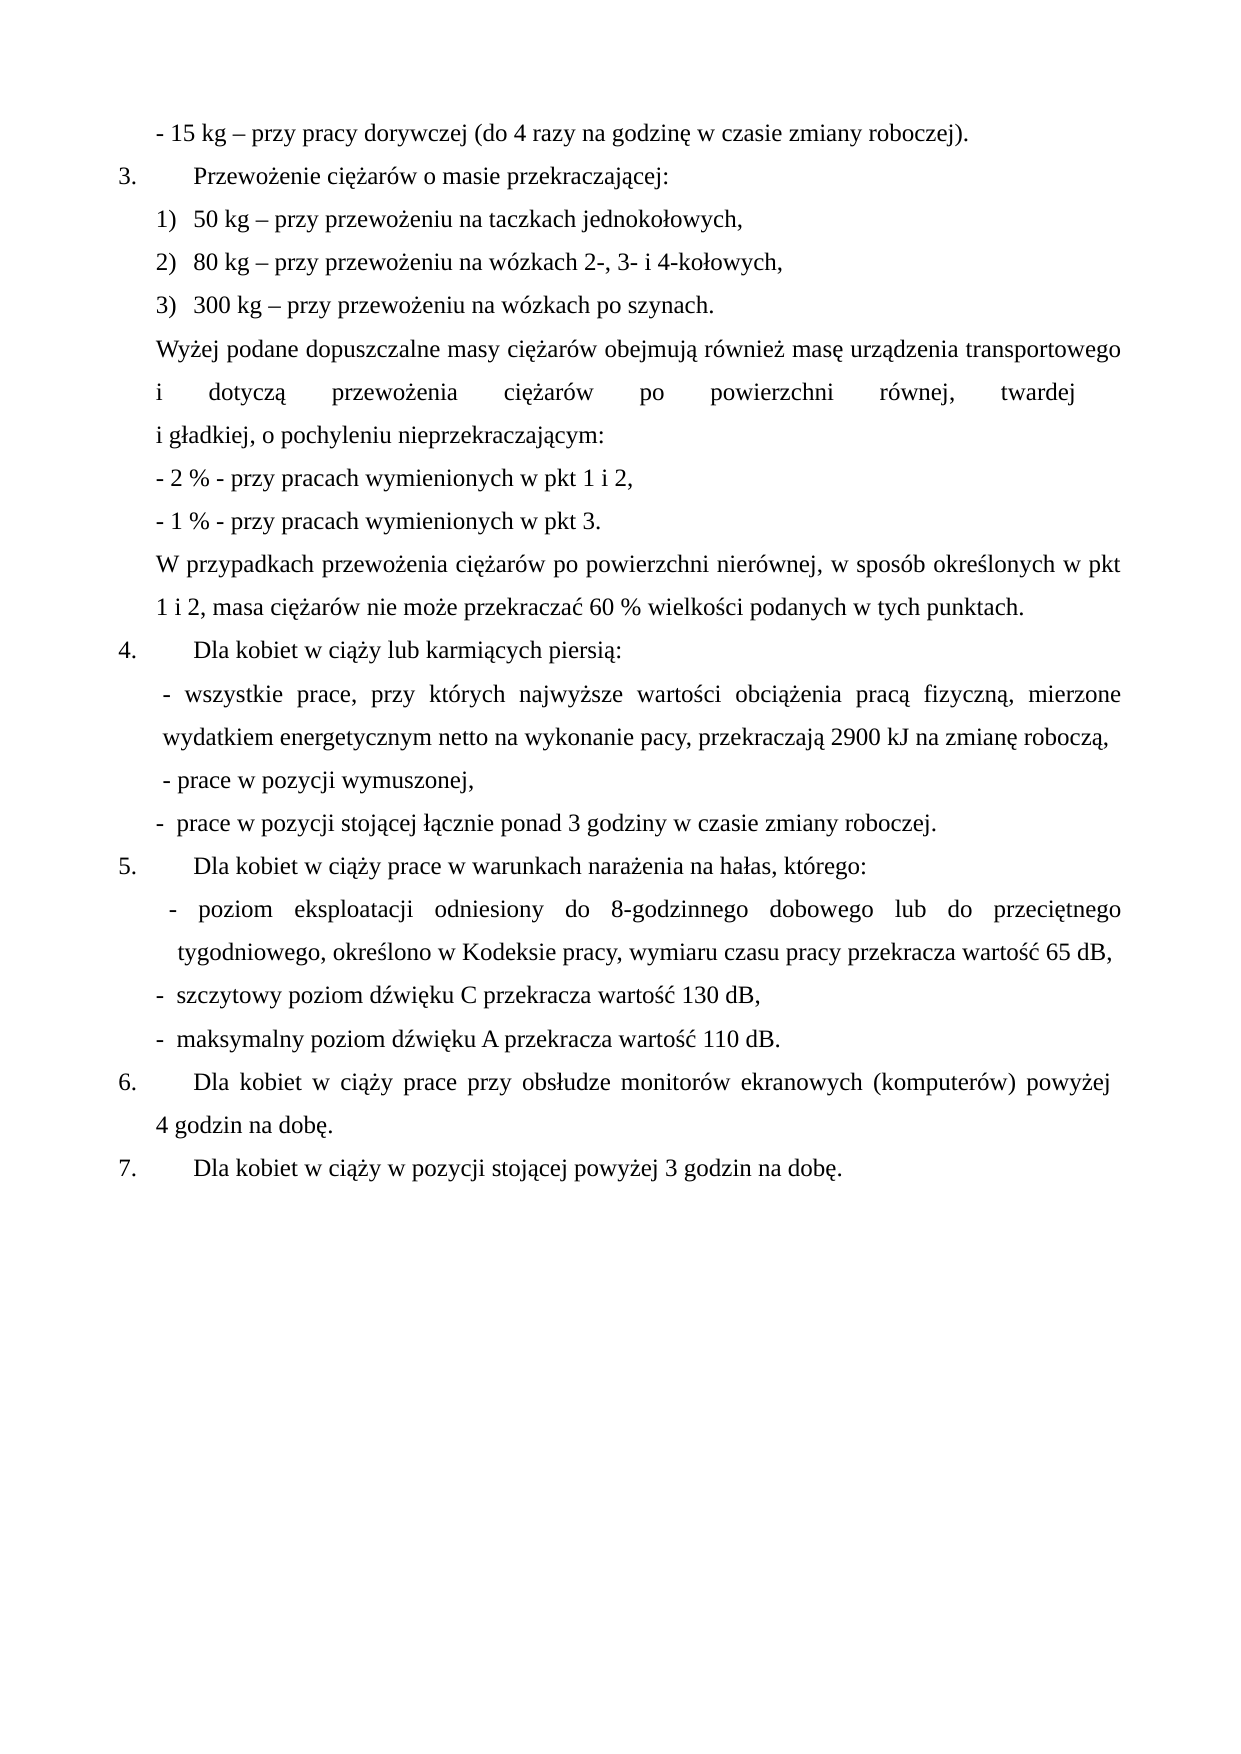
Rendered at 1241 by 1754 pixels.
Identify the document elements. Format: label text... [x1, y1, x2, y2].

text - 2 % - przy pracach wymienionych w pkt 1 i 2, [156, 463, 1122, 492]
text Wyżej podane dopuszczalne masy ciężarów obejmują również masę urządzenia transportowego i dotyczą przewożenia ciężarów po powierzchni równej, twardej i gładkiej, o pochyleniu nieprzekraczającym: [156, 334, 1122, 449]
list 80 kg – przy przewożeniu na wózkach 2-, 3- i 4-kołowych, [156, 247, 1122, 276]
text - prace w pozycji stojącej łącznie ponad 3 godziny w czasie zmiany roboczej. [118, 808, 1122, 837]
list Dla kobiet w ciąży lub karmiących piersią: [118, 636, 1122, 664]
text - maksymalny poziom dźwięku A przekracza wartość 110 dB. [118, 1024, 1122, 1052]
list Dla kobiet w ciąży w pozycji stojącej powyżej 3 godzin na dobę. [118, 1153, 1122, 1182]
text - poziom eksploatacji odniesiony do 8-godzinnego dobowego lub do przeciętnego tygodniowego, określono w Kodeksie pracy, wymiaru czasu pracy przekracza wartość 65 dB, [148, 894, 1122, 966]
list 50 kg – przy przewożeniu na taczkach jednokołowych, [156, 204, 1122, 233]
list Dla kobiet w ciąży prace przy obsłudze monitorów ekranowych (komputerów) powyżej 4 godzin na dobę. [118, 1067, 1122, 1139]
text - prace w pozycji wymuszonej, [118, 765, 1122, 794]
text - 15 kg – przy pracy dorywczej (do 4 razy na godzinę w czasie zmiany roboczej). [156, 118, 1122, 147]
text W przypadkach przewożenia ciężarów po powierzchni nierównej, w sposób określonych w pkt 1 i 2, masa ciężarów nie może przekraczać 60 % wielkości podanych w tych punktach. [156, 549, 1122, 621]
text - wszystkie prace, przy których najwyższe wartości obciążenia pracą fizyczną, mierzone wydatkiem energetycznym netto na wykonanie pacy, przekraczają 2900 kJ na zmianę roboczą, [162, 679, 1122, 751]
text - 1 % - przy pracach wymienionych w pkt 3. [156, 506, 1122, 535]
list 300 kg – przy przewożeniu na wózkach po szynach. [156, 291, 1122, 319]
list Przewożenie ciężarów o masie przekraczającej: [118, 161, 1122, 190]
text - szczytowy poziom dźwięku C przekracza wartość 130 dB, [118, 981, 1122, 1009]
list Dla kobiet w ciąży prace w warunkach narażenia na hałas, którego: [118, 851, 1122, 880]
